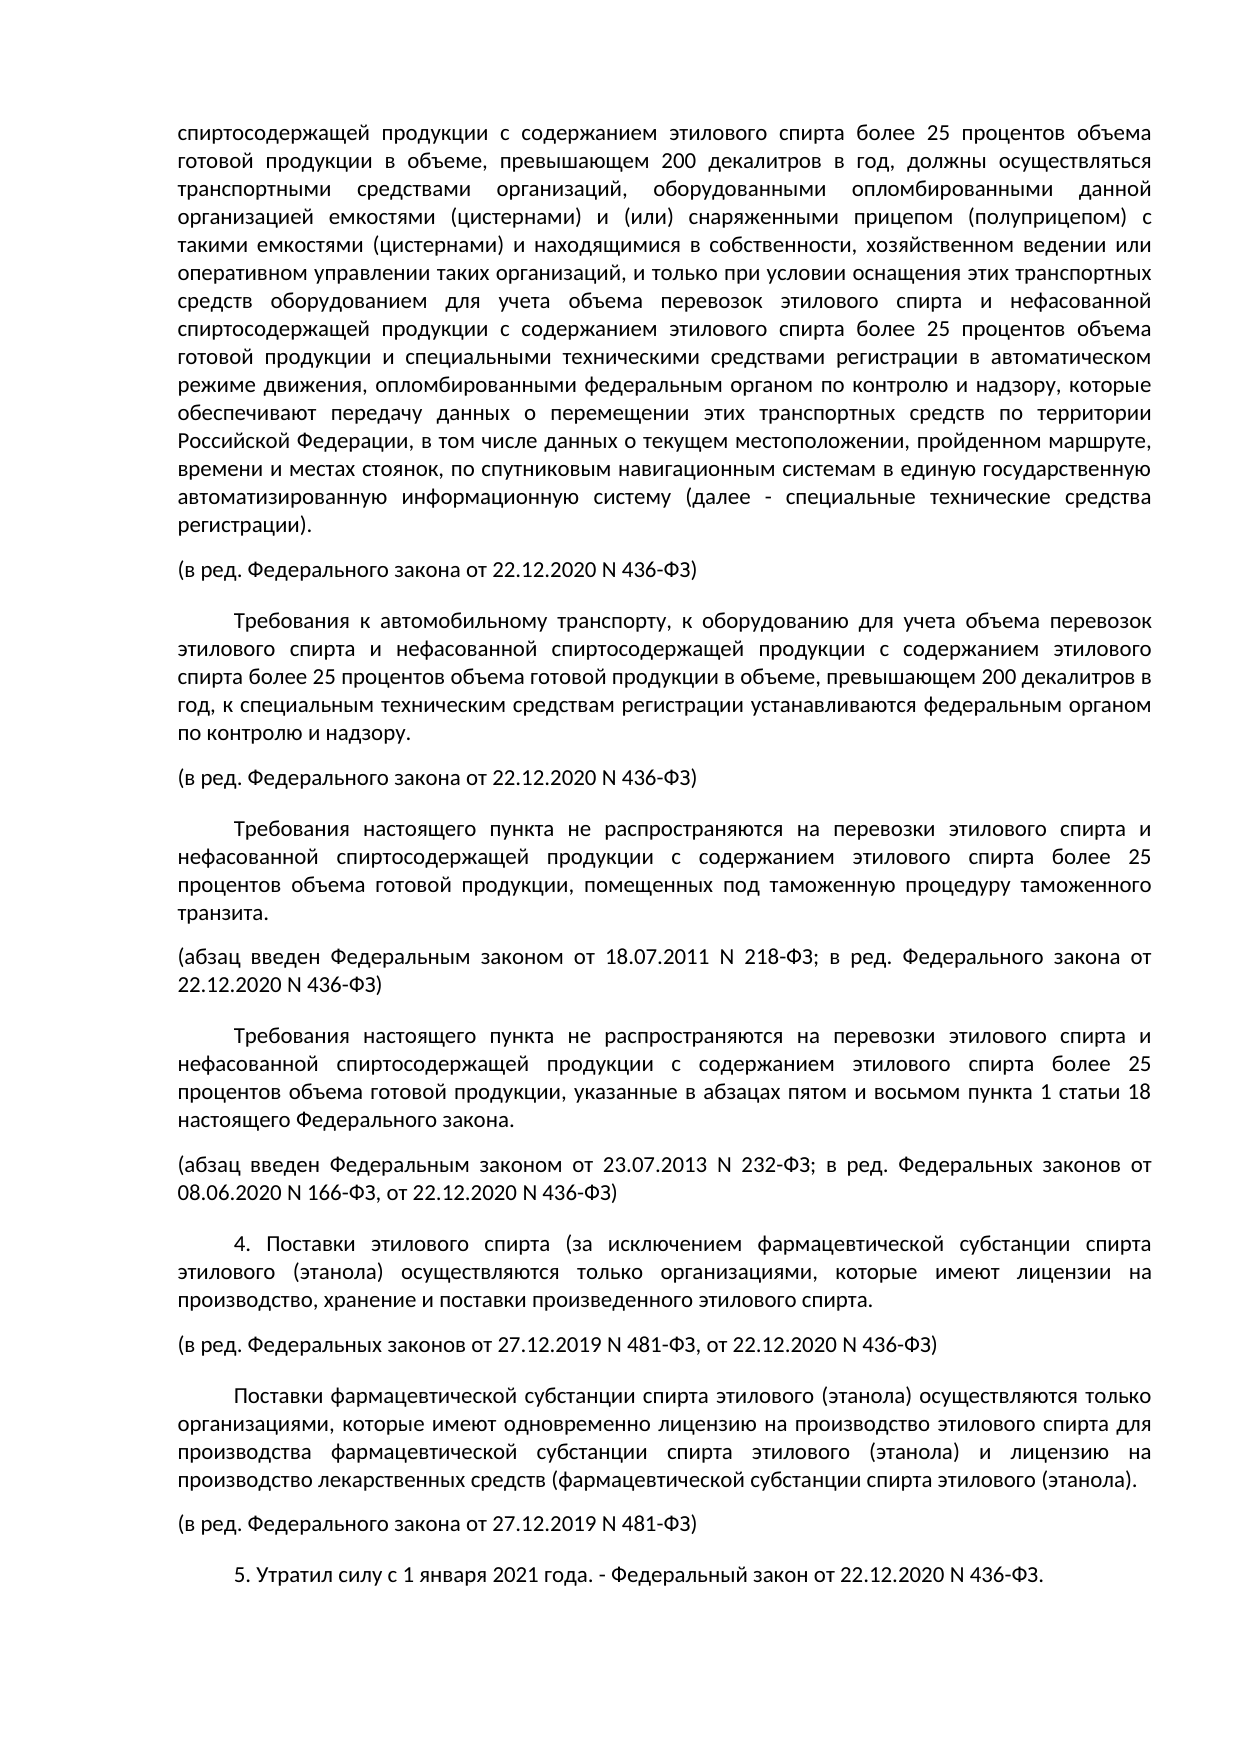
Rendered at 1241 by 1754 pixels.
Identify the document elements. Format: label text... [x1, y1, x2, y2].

text 4. Поставки этилового спирта (за исключением фармацевтической субстанции спирта этилового (этанола) осуществляются только организациями, которые имеют лицензии на производство, хранение и поставки произведенного этилового спирта. [177, 1229, 1152, 1313]
text (в ред. Федерального закона от 27.12.2019 N 481-ФЗ) [177, 1509, 1152, 1538]
text 5. Утратил силу с 1 января 2021 года. - Федеральный закон от 22.12.2020 N 436-ФЗ. [177, 1561, 1152, 1588]
text (в ред. Федерального закона от 22.12.2020 N 436-ФЗ) [177, 555, 1152, 583]
text спиртосодержащей продукции с содержанием этилового спирта более 25 процентов объема готовой продукции в объеме, превышающем 200 декалитров в год, должны осуществляться транспортными средствами организаций, оборудованными опломбированными данной организацией емкостями (цистернами) и (или) снаряженными прицепом (полуприцепом) с такими емкостями (цистернами) и находящимися в собственности, хозяйственном ведении или оперативном управлении таких организаций, и только при условии оснащения этих транспортных средств оборудованием для учета объема перевозок этилового спирта и нефасованной спиртосодержащей продукции с содержанием этилового спирта более 25 процентов объема готовой продукции и специальными техническими средствами регистрации в автоматическом режиме движения, опломбированными федеральным органом по контролю и надзору, которые обеспечивают передачу данных о перемещении этих транспортных средств по территории Российской Федерации, в том числе данных о текущем местоположении, пройденном маршруте, времени и местах стоянок, по спутниковым навигационным системам в единую государственную автоматизированную информационную систему (далее - специальные технические средства регистрации). [177, 118, 1152, 538]
text (абзац введен Федеральным законом от 23.07.2013 N 232-ФЗ; в ред. Федеральных законов от 08.06.2020 N 166-ФЗ, от 22.12.2020 N 436-ФЗ) [177, 1150, 1152, 1206]
text (в ред. Федерального закона от 22.12.2020 N 436-ФЗ) [177, 763, 1152, 791]
text Поставки фармацевтической субстанции спирта этилового (этанола) осуществляются только организациями, которые имеют одновременно лицензию на производство этилового спирта для производства фармацевтической субстанции спирта этилового (этанола) и лицензию на производство лекарственных средств (фармацевтической субстанции спирта этилового (этанола). [177, 1381, 1152, 1493]
text Требования настоящего пункта не распространяются на перевозки этилового спирта и нефасованной спиртосодержащей продукции с содержанием этилового спирта более 25 процентов объема готовой продукции, указанные в абзацах пятом и восьмом пункта 1 статьи 18 настоящего Федерального закона. [177, 1021, 1152, 1133]
text (в ред. Федеральных законов от 27.12.2019 N 481-ФЗ, от 22.12.2020 N 436-ФЗ) [177, 1330, 1152, 1358]
text Требования к автомобильному транспорту, к оборудованию для учета объема перевозок этилового спирта и нефасованной спиртосодержащей продукции с содержанием этилового спирта более 25 процентов объема готовой продукции в объеме, превышающем 200 декалитров в год, к специальным техническим средствам регистрации устанавливаются федеральным органом по контролю и надзору. [177, 606, 1152, 746]
text Требования настоящего пункта не распространяются на перевозки этилового спирта и нефасованной спиртосодержащей продукции с содержанием этилового спирта более 25 процентов объема готовой продукции, помещенных под таможенную процедуру таможенного транзита. [177, 814, 1152, 926]
text (абзац введен Федеральным законом от 18.07.2011 N 218-ФЗ; в ред. Федерального закона от 22.12.2020 N 436-ФЗ) [177, 942, 1152, 998]
